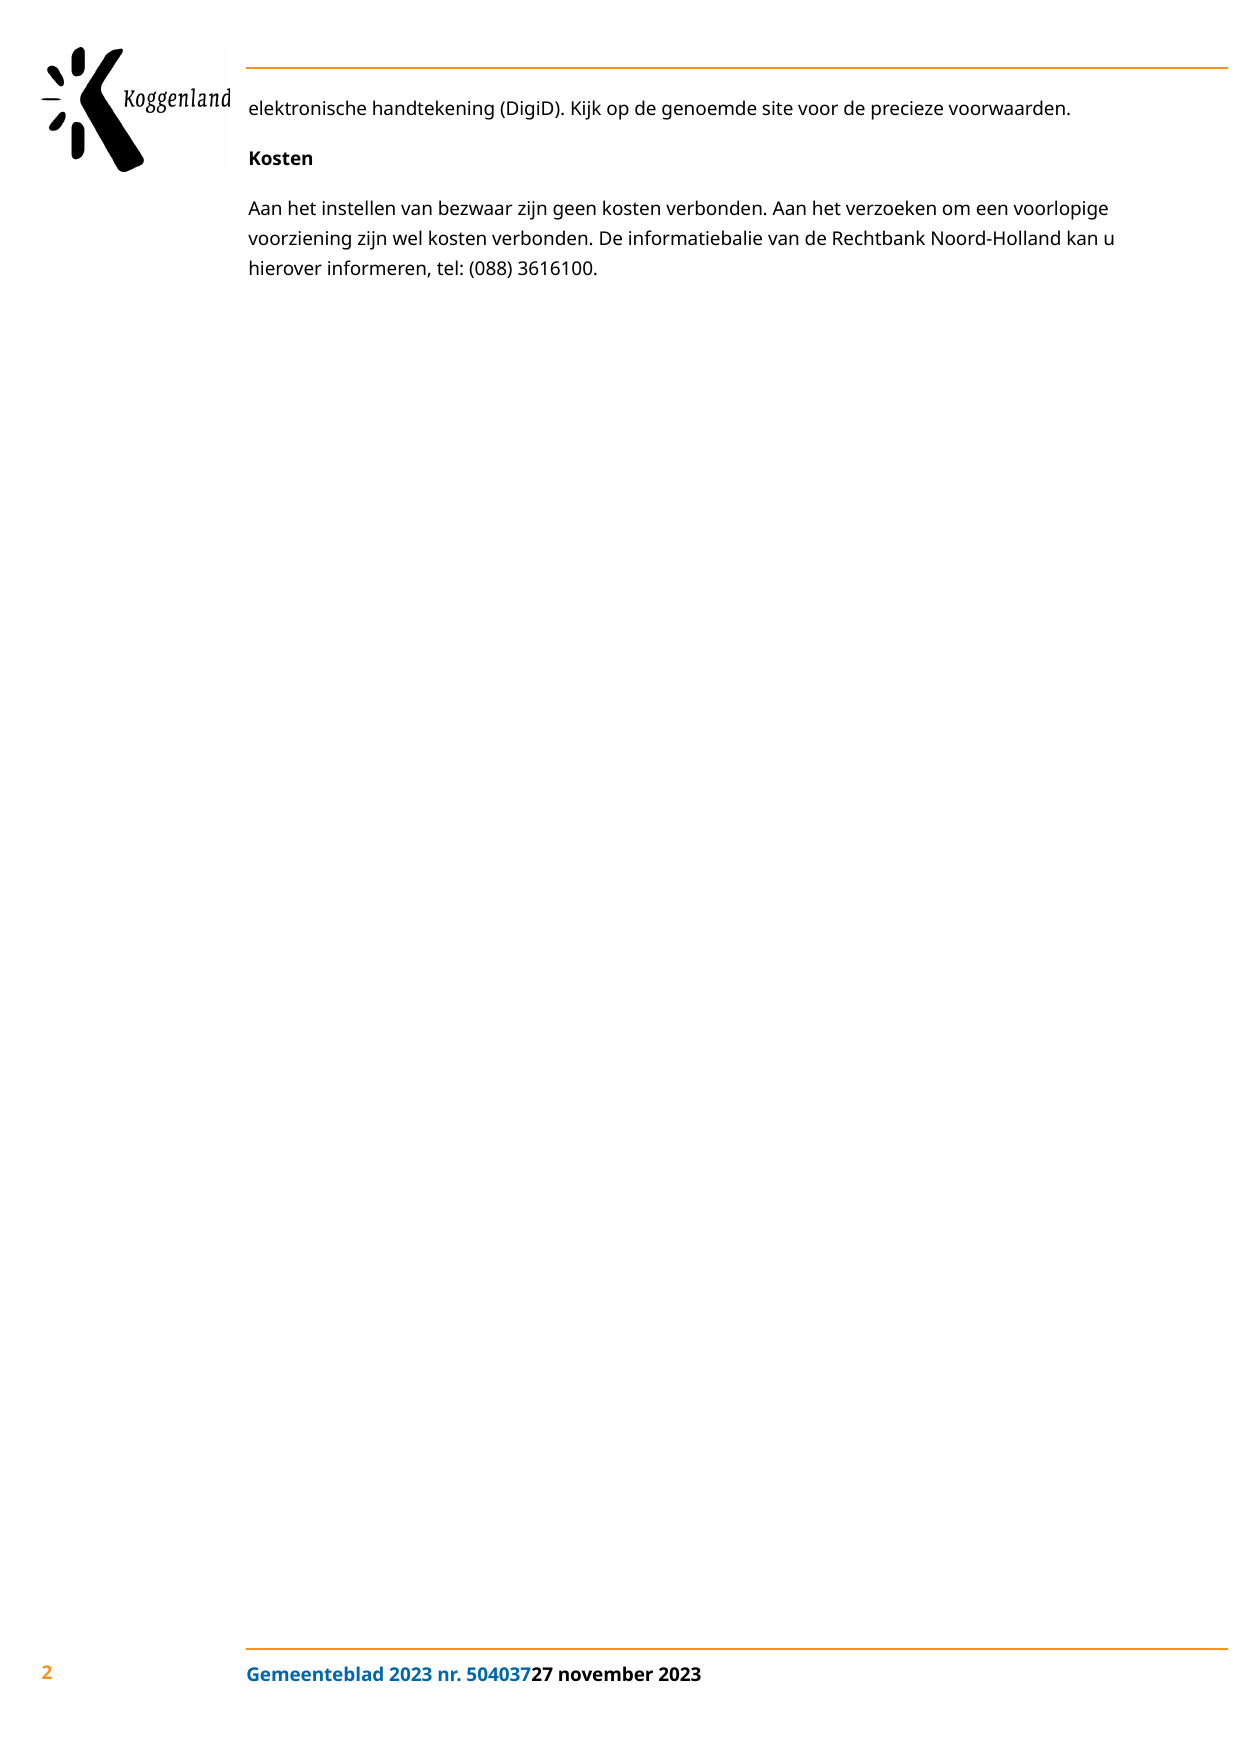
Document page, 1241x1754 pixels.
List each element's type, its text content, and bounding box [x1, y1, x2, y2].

picture [41, 47, 231, 172]
text Kosten [248, 145, 1152, 171]
text elektronische handtekening (DigiD). Kijk op de genoemde site voor de precieze voorwaarden. [248, 95, 1152, 121]
text Aan het instellen van bezwaar zijn geen kosten verbonden. Aan het verzoeken om een voorlopige voorziening zijn wel kosten verbonden. De informatiebalie van de Rechtbank Noord-Holland kan u hierover informeren, tel: (088) 3616100. [248, 196, 1152, 281]
